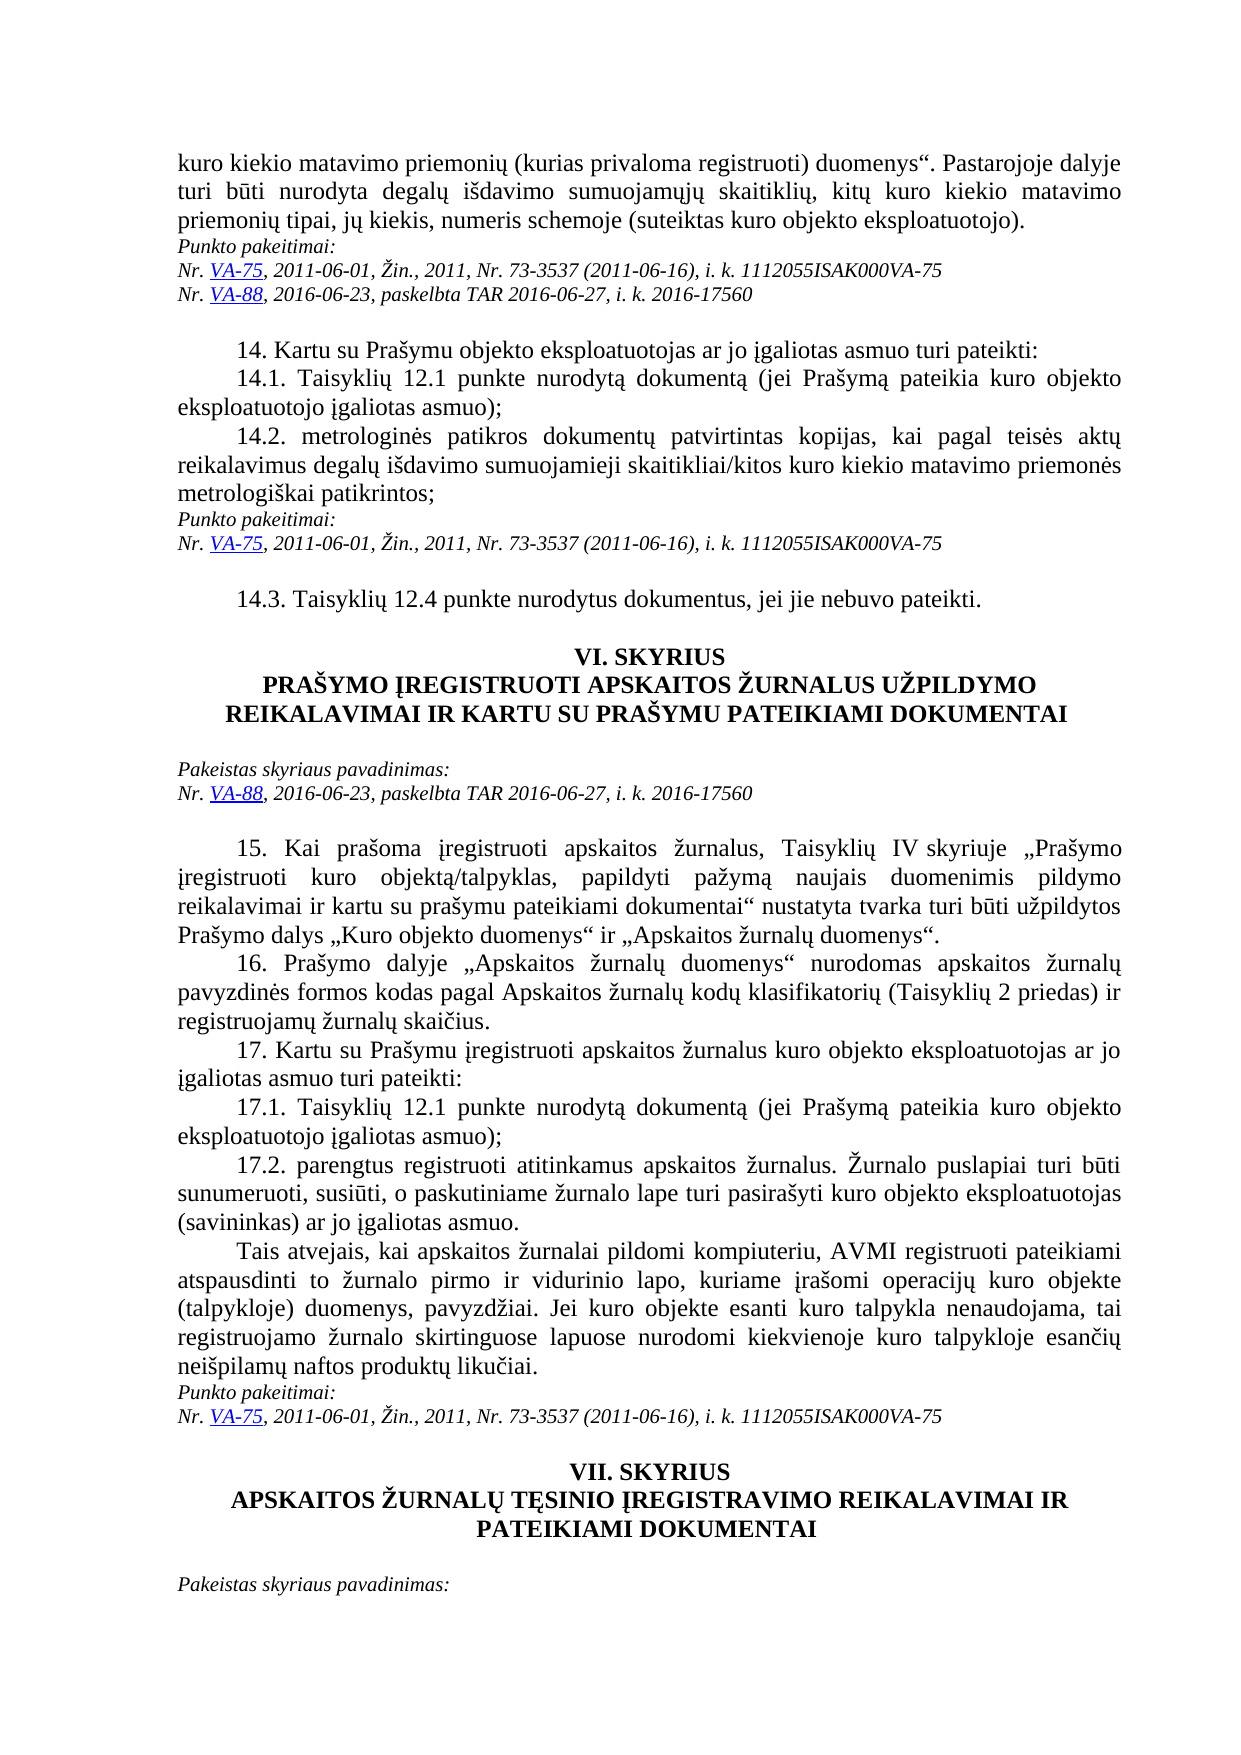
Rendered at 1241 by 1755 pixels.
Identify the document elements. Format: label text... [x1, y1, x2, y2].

text Nr. VA-75, 2011-06-01, Žin., 2011, Nr. 73-3537 (2011-06-16), i. k. 1112055ISAK000VA-75 [177, 1404, 1122, 1428]
text Pakeistas skyriaus pavadinimas: [177, 1572, 1122, 1596]
text Nr. VA-88, 2016-06-23, paskelbta TAR 2016-06-27, i. k. 2016-17560 [177, 781, 1122, 805]
text APSKAITOS ŽURNALŲ TĘSINIO ĮREGISTRAVIMO REIKALAVIMAI IR PATEIKIAMI DOKUMENTAI [177, 1485, 1122, 1543]
text 17.1. Taisyklių 12.1 punkte nurodytą dokumentą (jei Prašymą pateikia kuro objekto eksploatuotojo įgaliotas asmuo); [177, 1092, 1122, 1150]
text 14.1. Taisyklių 12.1 punkte nurodytą dokumentą (jei Prašymą pateikia kuro objekto eksploatuotojo įgaliotas asmuo); [177, 363, 1122, 421]
text 14. Kartu su Prašymu objekto eksploatuotojas ar jo įgaliotas asmuo turi pateikti: [177, 335, 1122, 363]
text Tais atvejais, kai apskaitos žurnalai pildomi kompiuteriu, AVMI registruoti pateikiami atspausdinti to žurnalo pirmo ir vidurinio lapo, kuriame įrašomi operacijų kuro objekte (talpykloje) duomenys, pavyzdžiai. Jei kuro objekte esanti kuro talpykla nenaudojama, tai registruojamo žurnalo skirtinguose lapuose nurodomi kiekvienoje kuro talpykloje esančių neišpilamų naftos produktų likučiai. [177, 1236, 1122, 1380]
text Nr. VA-88, 2016-06-23, paskelbta TAR 2016-06-27, i. k. 2016-17560 [177, 282, 1122, 306]
text Nr. VA-75, 2011-06-01, Žin., 2011, Nr. 73-3537 (2011-06-16), i. k. 1112055ISAK000VA-75 [177, 258, 1122, 282]
text 17. Kartu su Prašymu įregistruoti apskaitos žurnalus kuro objekto eksploatuotojas ar jo įgaliotas asmuo turi pateikti: [177, 1035, 1122, 1092]
text 16. Prašymo dalyje „Apskaitos žurnalų duomenys“ nurodomas apskaitos žurnalų pavyzdinės formos kodas pagal Apskaitos žurnalų kodų klasifikatorių (Taisyklių 2 priedas) ir registruojamų žurnalų skaičius. [177, 948, 1122, 1035]
text 14.3. Taisyklių 12.4 punkte nurodytus dokumentus, jei jie nebuvo pateikti. [177, 584, 1122, 613]
text kuro kiekio matavimo priemonių (kurias privaloma registruoti) duomenys“. Pastarojoje dalyje turi būti nurodyta degalų išdavimo sumuojamųjų skaitiklių, kitų kuro kiekio matavimo priemonių tipai, jų kiekis, numeris schemoje (suteiktas kuro objekto eksploatuotojo). [177, 148, 1122, 234]
text 17.2. parengtus registruoti atitinkamus apskaitos žurnalus. Žurnalo puslapiai turi būti sunumeruoti, susiūti, o paskutiniame žurnalo lape turi pasirašyti kuro objekto eksploatuotojas (savininkas) ar jo įgaliotas asmuo. [177, 1150, 1122, 1236]
text VI. skyrius [177, 642, 1122, 670]
text Punkto pakeitimai: [177, 1380, 1122, 1404]
text VII. skyrius [177, 1457, 1122, 1485]
text Punkto pakeitimai: [177, 507, 1122, 531]
text Pakeistas skyriaus pavadinimas: [177, 757, 1122, 781]
text Nr. VA-75, 2011-06-01, Žin., 2011, Nr. 73-3537 (2011-06-16), i. k. 1112055ISAK000VA-75 [177, 531, 1122, 555]
text 15. Kai prašoma įregistruoti apskaitos žurnalus, Taisyklių IV skyriuje „Prašymo įregistruoti kuro objektą/talpyklas, papildyti pažymą naujais duomenimis pildymo reikalavimai ir kartu su prašymu pateikiami dokumentai“ nustatyta tvarka turi būti užpildytos Prašymo dalys „Kuro objekto duomenys“ ir „Apskaitos žurnalų duomenys“. [177, 833, 1122, 948]
text 14.2. metrologinės patikros dokumentų patvirtintas kopijas, kai pagal teisės aktų reikalavimus degalų išdavimo sumuojamieji skaitikliai/kitos kuro kiekio matavimo priemonės metrologiškai patikrintos; [177, 421, 1122, 507]
text PRAŠYMO ĮREGISTRUOTI APSKAITOS ŽURNALUS UŽPILDYMO REIKALAVIMAI IR KARTU SU PRAŠYMU PATEIKIAMI DOKUMENTAI [177, 670, 1122, 728]
text Punkto pakeitimai: [177, 234, 1122, 258]
